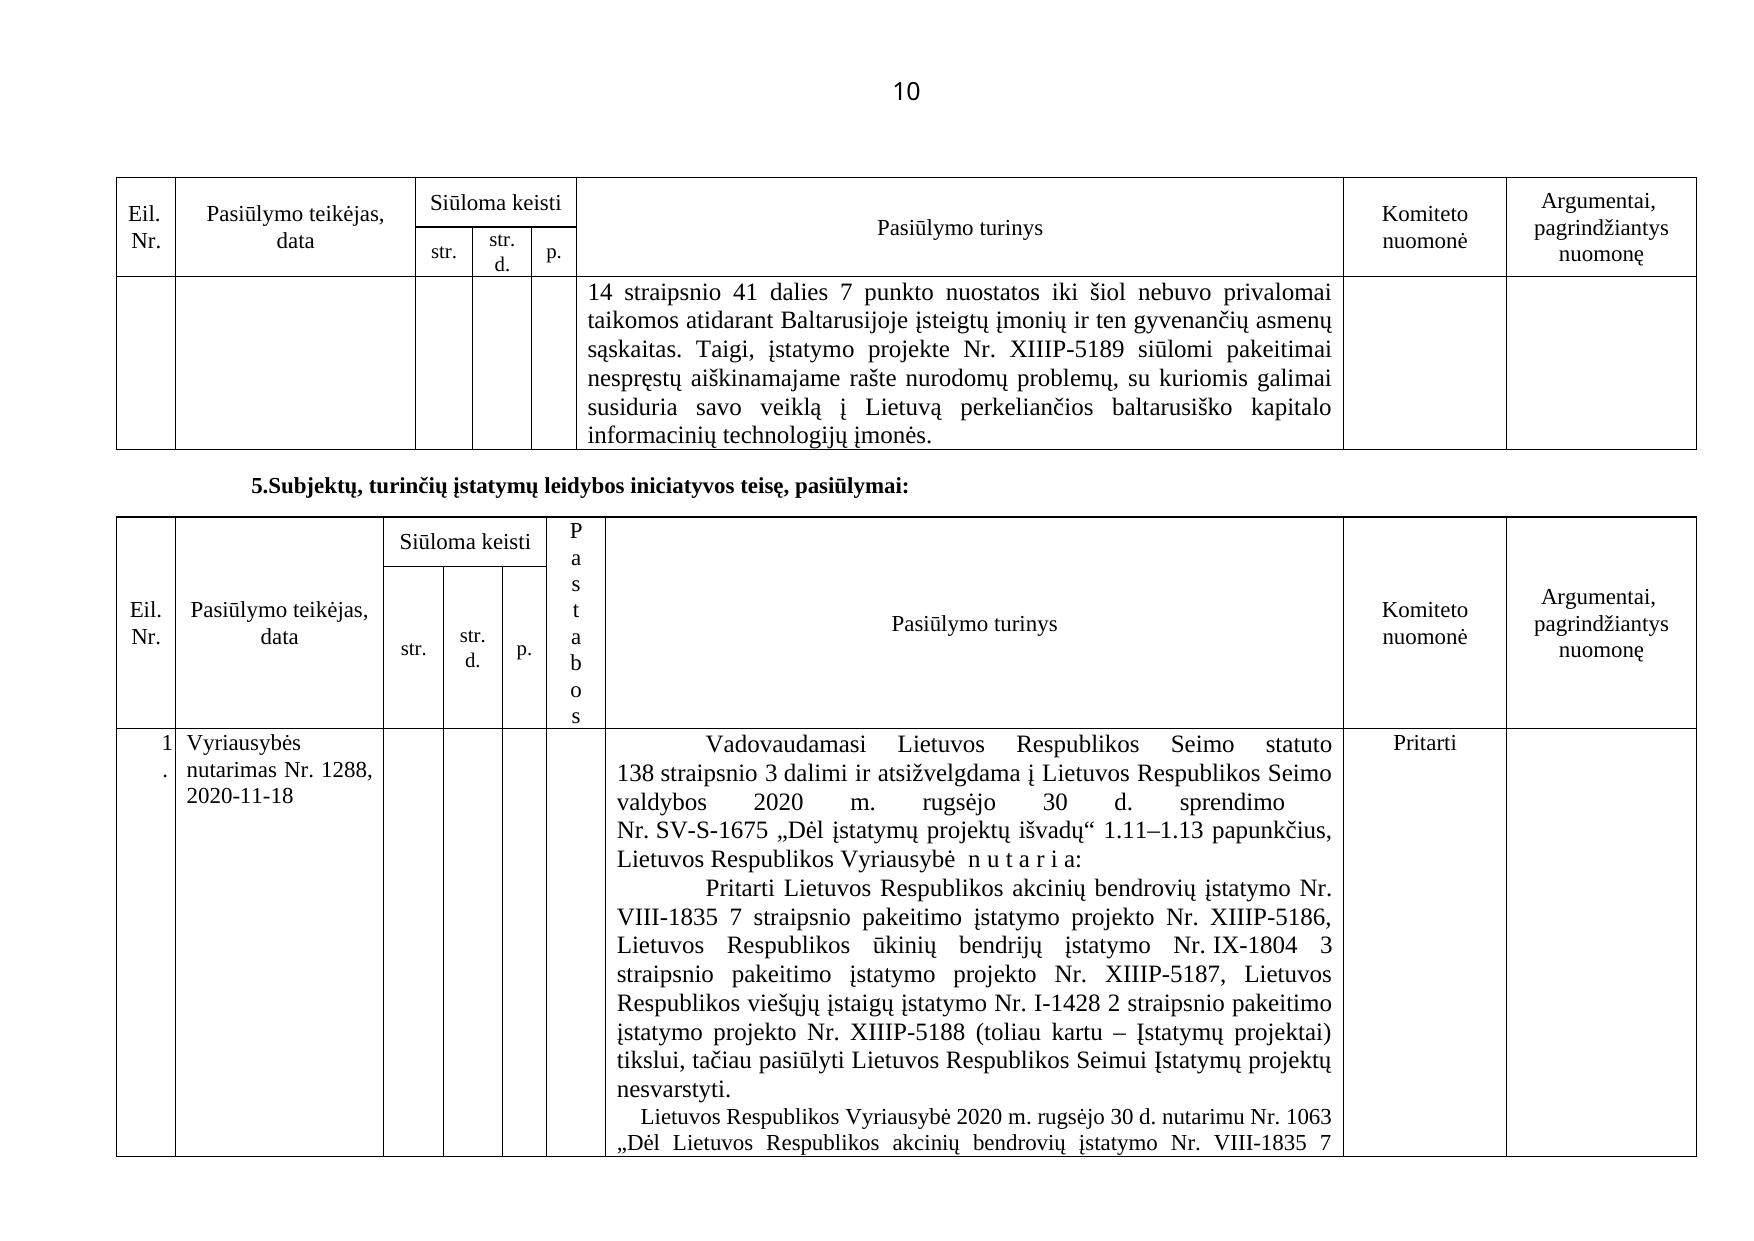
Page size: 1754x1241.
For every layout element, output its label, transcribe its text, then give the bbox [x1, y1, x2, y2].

table_cell [547, 729, 605, 1156]
table_header Eil. Nr. [117, 518, 175, 728]
table_cell Pritarti [1344, 729, 1506, 1156]
table_cell str. [416, 228, 472, 276]
list Subjektų, turinčių įstatymų leidybos iniciatyvos teisę, pasiūlymai: [231, 472, 1695, 498]
table_cell p. [503, 567, 546, 728]
table_header Komiteto nuomonė [1344, 518, 1506, 728]
table_cell [176, 277, 415, 449]
table_cell str. d. [473, 228, 531, 276]
table_header Pasiūlymo turinys [606, 518, 1343, 728]
table_cell [384, 729, 443, 1156]
table_cell Vadovaudamasi Lietuvos Respublikos Seimo statuto 138 straipsnio 3 dalimi ir atsižvelgdama į Lietuvos Respublikos Seimo valdybos 2020 m. rugsėjo 30 d. sprendimo Nr. SV-S-1675 „Dėl įstatymų projektų išvadų“ 1.11–1.13 papunkčius, Lietuvos Respublikos Vyriausybė n u t a r i a: Pritarti Lietuvos Respublikos akcinių bendrovių įstatymo Nr. VIII-1835 7 straipsnio pakeitimo įstatymo projekto Nr. XIIIP-5186, Lietuvos Respublikos ūkinių bendrijų įstatymo Nr. IX-1804 3 straipsnio pakeitimo įstatymo projekto Nr. XIIIP-5187, Lietuvos Respublikos viešųjų įstaigų įstatymo Nr. I-1428 2 straipsnio pakeitimo įstatymo projekto Nr. XIIIP-5188 (toliau kartu – Įstatymų projektai) tikslui, tačiau pasiūlyti Lietuvos Respublikos Seimui Įstatymų projektų nesvarstyti. Lietuvos Respublikos Vyriausybė 2020 m. rugsėjo 30 d. nutarimu Nr. 1063 „Dėl Lietuvos Respublikos akcinių bendrovių įstatymo Nr. VIII-1835 7 [606, 729, 1343, 1156]
table_header Siūloma keisti [416, 178, 576, 226]
table_header Pasiūlymo teikėjas, data [176, 178, 415, 276]
table_header Komiteto nuomonė [1344, 178, 1506, 276]
table_cell [1344, 277, 1506, 449]
table_header Argumentai, pagrindžiantys nuomonę [1507, 518, 1696, 728]
table_cell [416, 277, 472, 449]
table_cell Vyriausybės nutarimas Nr. 1288, 2020-11-18 [176, 729, 383, 1156]
table_header Eil. Nr. [117, 178, 175, 276]
table_cell [473, 277, 531, 449]
table_cell [1507, 729, 1696, 1156]
table_cell [532, 277, 576, 449]
table_header Argumentai, pagrindžiantys nuomonę [1507, 178, 1696, 276]
table_header Pasiūlymo teikėjas, data [176, 518, 383, 728]
table_cell p. [532, 228, 576, 276]
table_header Siūloma keisti [384, 518, 546, 566]
table_cell [444, 729, 502, 1156]
table_header Pastabos [547, 518, 605, 728]
table_cell 14 straipsnio 41 dalies 7 punkto nuostatos iki šiol nebuvo privalomai taikomos atidarant Baltarusijoje įsteigtų įmonių ir ten gyvenančių asmenų sąskaitas. Taigi, įstatymo projekte Nr. XIIIP-5189 siūlomi pakeitimai nespręstų aiškinamajame rašte nurodomų problemų, su kuriomis galimai susiduria savo veiklą į Lietuvą perkeliančios baltarusiško kapitalo informacinių technologijų įmonės. [577, 277, 1343, 449]
table_cell str. [384, 567, 443, 728]
table_cell [117, 277, 175, 449]
table_header Pasiūlymo turinys [577, 178, 1343, 276]
table_cell str. d. [444, 567, 502, 728]
table_cell [503, 729, 546, 1156]
table_cell [117, 729, 175, 1156]
table_cell [1507, 277, 1696, 449]
